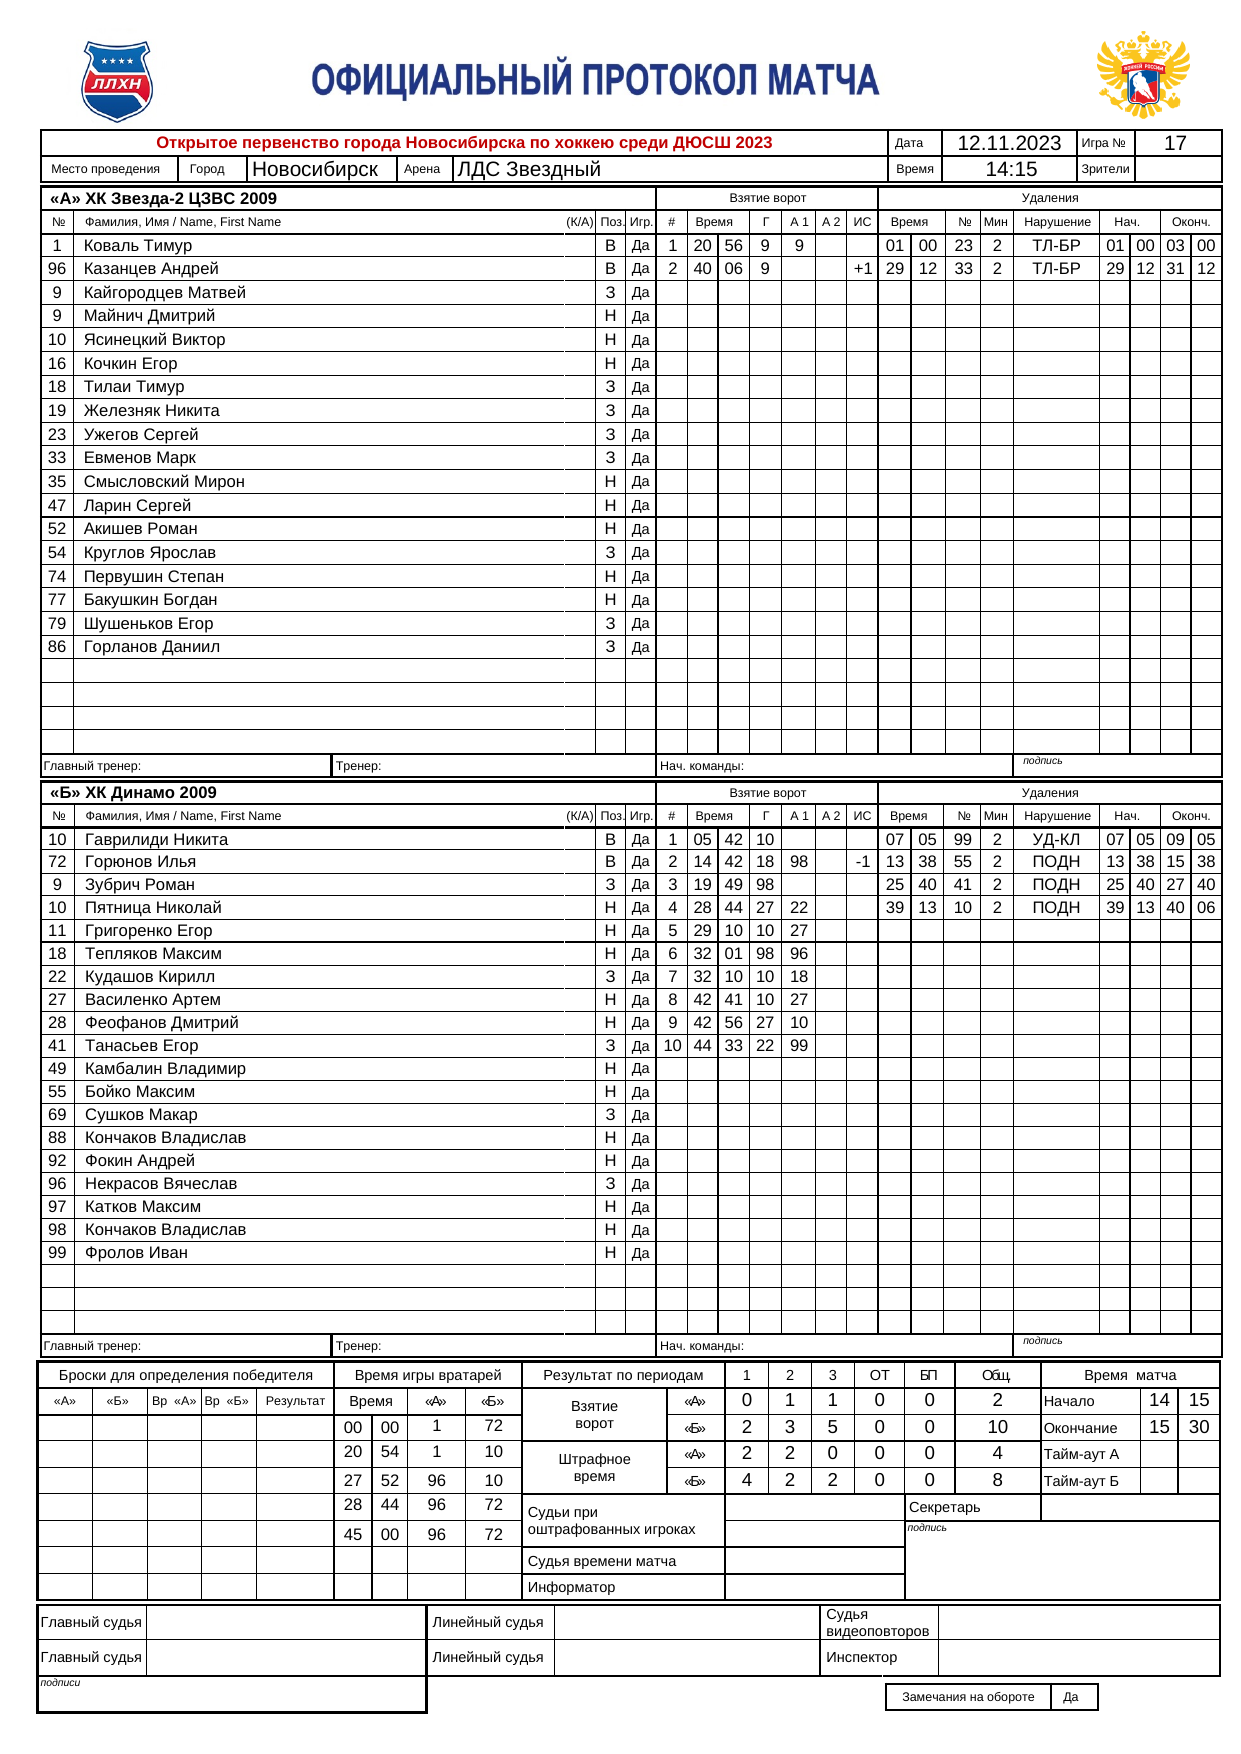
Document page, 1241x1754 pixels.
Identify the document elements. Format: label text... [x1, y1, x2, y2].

table_cell Г [750, 805, 781, 826]
table_cell [816, 659, 846, 682]
table_cell [944, 1035, 980, 1057]
table_cell [816, 1012, 846, 1033]
table_cell Н [596, 989, 625, 1011]
table_cell [1161, 376, 1190, 398]
table_cell «Б» [668, 1468, 724, 1493]
table_cell [816, 305, 846, 327]
table_cell [782, 565, 815, 587]
table_cell З [596, 636, 625, 658]
table_cell [1014, 1311, 1099, 1333]
table_cell [1192, 966, 1221, 987]
table_cell [1161, 1104, 1190, 1126]
table_cell [1100, 565, 1129, 587]
table_cell Тепляков Максим [75, 943, 564, 964]
table_cell [782, 1219, 815, 1241]
table_cell [782, 423, 815, 445]
table_cell [1192, 989, 1221, 1011]
table_cell [912, 1311, 943, 1333]
table_cell Григоренко Егор [75, 920, 564, 941]
table_cell [847, 1150, 877, 1172]
table_cell [1100, 1265, 1129, 1287]
table_cell Результат [257, 1389, 333, 1413]
table_cell Зрители [1078, 157, 1134, 181]
table_cell [688, 1104, 717, 1126]
table_cell Некрасов Вячеслав [75, 1173, 564, 1195]
table_cell З [596, 874, 625, 895]
table_cell [1100, 588, 1129, 611]
table_cell 72 [466, 1521, 521, 1546]
table_cell [750, 1081, 781, 1103]
table_cell [1192, 328, 1221, 351]
table_cell [981, 1242, 1013, 1264]
table_cell 19 [688, 874, 717, 895]
table_cell [93, 1494, 147, 1520]
table_cell [719, 659, 749, 682]
table_cell [688, 1150, 717, 1172]
table_cell 23 [42, 423, 73, 445]
table_cell Бакушкин Богдан [74, 588, 564, 611]
table_cell Бойко Максим [75, 1081, 564, 1103]
table_cell [944, 1288, 980, 1310]
table_cell «А» [408, 1389, 465, 1413]
table_cell [1014, 494, 1099, 516]
table_cell [565, 1173, 595, 1195]
table_cell [1100, 494, 1129, 516]
table_cell [1179, 1441, 1219, 1467]
table_cell [719, 683, 749, 706]
table_cell [782, 1288, 815, 1310]
table_cell [202, 1574, 256, 1599]
table_cell 96 [408, 1521, 465, 1546]
table_cell [1131, 659, 1160, 682]
table_cell Тилаи Тимур [74, 376, 564, 398]
table_cell Линейный судья [428, 1640, 554, 1675]
table_cell [688, 1265, 717, 1287]
table_cell [879, 541, 910, 564]
table_cell 10 [719, 920, 749, 941]
table_cell Смысловский Мирон [74, 470, 564, 493]
table_cell Да [626, 920, 655, 941]
table_cell [719, 305, 749, 327]
table_cell 96 [408, 1468, 465, 1493]
table_cell [847, 399, 877, 422]
table_cell [847, 328, 877, 351]
table_cell [565, 896, 595, 918]
table_cell [565, 1196, 595, 1218]
table_cell [816, 966, 846, 987]
table_cell [782, 399, 815, 422]
table_cell [42, 1288, 74, 1310]
table_cell [1131, 446, 1160, 469]
table_cell Камбалин Владимир [75, 1058, 564, 1079]
table_cell [657, 376, 687, 398]
table_cell [782, 1081, 815, 1103]
table_cell 32 [688, 943, 717, 964]
table_cell [750, 305, 781, 327]
table_cell 22 [750, 1035, 781, 1057]
table_cell 55 [42, 1081, 74, 1103]
table_cell [816, 850, 846, 872]
table_cell [816, 518, 846, 540]
table_cell [719, 636, 749, 658]
table_cell Информатор [523, 1575, 724, 1599]
table_cell [944, 1058, 980, 1079]
table_cell 07 [879, 829, 910, 849]
table_cell (К/А) [565, 211, 595, 233]
table_cell [719, 1173, 749, 1195]
table_cell [565, 588, 595, 611]
table_cell [373, 1547, 407, 1573]
table_cell Да [626, 829, 655, 849]
table_cell [688, 470, 717, 493]
table_cell Линейный судья [428, 1606, 554, 1639]
table_cell Да [626, 1104, 655, 1126]
table_cell [981, 1265, 1013, 1287]
table_cell 33 [719, 1035, 749, 1057]
table_cell Да [626, 1081, 655, 1103]
table_cell [688, 1242, 717, 1264]
table_cell [719, 612, 749, 634]
table_cell 2 [657, 850, 687, 872]
table_cell [719, 1104, 749, 1126]
table_cell [750, 659, 781, 682]
table_cell [879, 920, 910, 941]
table_cell 15 [1141, 1415, 1177, 1440]
table_cell 96 [42, 1173, 74, 1195]
table_cell [1161, 1196, 1190, 1218]
table_cell [1161, 1311, 1190, 1333]
table_cell Гаврилиди Никита [75, 829, 564, 849]
table_cell 1 [769, 1389, 811, 1413]
table_cell [1131, 588, 1160, 611]
table_cell Время [335, 1389, 407, 1413]
table_cell [1161, 1035, 1190, 1057]
table_cell [688, 399, 717, 422]
table_cell [782, 305, 815, 327]
table_cell [879, 588, 910, 611]
table_cell Нарушение [1014, 211, 1099, 233]
table_cell [750, 683, 781, 706]
table_cell 13 [1131, 896, 1160, 918]
table_cell [1192, 565, 1221, 587]
table_cell Первушин Степан [74, 565, 564, 587]
table_header БП [905, 1363, 954, 1387]
table_cell [93, 1468, 147, 1493]
table_cell [1161, 612, 1190, 634]
table_cell [981, 1058, 1013, 1079]
table_cell [847, 707, 877, 729]
table_cell [847, 565, 877, 587]
table_cell [1100, 683, 1129, 706]
table_cell З [596, 281, 625, 303]
table_cell [39, 1574, 92, 1599]
table_cell № [946, 211, 980, 233]
table_cell 29 [879, 257, 910, 280]
table_header «А» ХК Звезда-2 ЦЗВС 2009 [42, 188, 655, 209]
table_cell [657, 328, 687, 351]
table_cell [719, 565, 749, 587]
table_cell [148, 1574, 201, 1599]
table_cell [912, 494, 945, 516]
table_cell [939, 1606, 1219, 1639]
table_cell [1161, 707, 1190, 729]
table_cell 0 [855, 1442, 904, 1467]
table_cell 01 [719, 943, 749, 964]
table_cell [1100, 612, 1129, 634]
table_cell 45 [335, 1521, 371, 1546]
table_cell 44 [373, 1494, 407, 1520]
table_cell [1014, 1104, 1099, 1126]
table_cell 05 [912, 829, 943, 849]
table_cell [657, 1104, 687, 1126]
table_cell [1014, 518, 1099, 540]
table_cell [202, 1521, 256, 1546]
table_cell [93, 1574, 147, 1599]
table_cell 31 [1161, 257, 1190, 280]
table_cell [1100, 1150, 1129, 1172]
table_cell [981, 1196, 1013, 1218]
table_cell [1100, 423, 1129, 445]
table_cell [657, 707, 687, 729]
table_cell Да [626, 1012, 655, 1033]
table_cell [565, 257, 595, 280]
table_cell [565, 494, 595, 516]
table_header «Б» ХК Динамо 2009 [42, 783, 655, 803]
table_cell Да [626, 588, 655, 611]
table_cell [1014, 588, 1099, 611]
table_cell [981, 1219, 1013, 1241]
table_cell [1161, 470, 1190, 493]
table_cell [657, 518, 687, 540]
table_cell [847, 352, 877, 374]
table_cell [1161, 1127, 1190, 1149]
table_cell [688, 1173, 717, 1195]
table_cell [816, 281, 846, 303]
table_cell Н [596, 1081, 625, 1103]
table_cell [1014, 1035, 1099, 1057]
table_cell [257, 1547, 333, 1573]
table_cell [1014, 446, 1099, 469]
table_cell [782, 1150, 815, 1172]
table_cell З [596, 376, 625, 398]
table_cell [816, 328, 846, 351]
table_cell 05 [688, 829, 717, 849]
table_cell 3 [769, 1415, 811, 1440]
table_cell [912, 636, 945, 658]
table_header Общ. [956, 1363, 1040, 1387]
table_cell [1131, 423, 1160, 445]
table_cell [688, 707, 717, 729]
table_cell [1131, 305, 1160, 327]
table_cell [93, 1547, 147, 1573]
table_cell Да [626, 850, 655, 872]
table_cell [565, 518, 595, 540]
table_cell [1131, 920, 1160, 941]
table_cell 72 [466, 1416, 521, 1440]
table_cell [657, 494, 687, 516]
table_header Броски для определения победителя [39, 1363, 333, 1387]
table_cell [879, 683, 910, 706]
table_cell Да [626, 1196, 655, 1218]
table_cell Время [879, 211, 945, 233]
table_cell [1131, 1035, 1160, 1057]
table_cell [879, 612, 910, 634]
table_cell [847, 1196, 877, 1218]
table_cell [847, 518, 877, 540]
table_cell [148, 1521, 201, 1546]
table_cell [750, 1173, 781, 1195]
table_cell [1192, 683, 1221, 706]
table_cell [750, 423, 781, 445]
table_cell [750, 1196, 781, 1218]
table_cell [202, 1441, 256, 1467]
table_cell 20 [335, 1441, 371, 1467]
table_cell [946, 518, 980, 540]
table_cell [42, 1265, 74, 1287]
table_cell Да [626, 1173, 655, 1195]
table_cell [1100, 399, 1129, 422]
table_cell 39 [879, 896, 910, 918]
table_cell [879, 1311, 910, 1333]
table_cell 10 [956, 1415, 1040, 1440]
table_cell 1 [408, 1441, 465, 1467]
table_cell [912, 281, 945, 303]
table_cell [879, 1012, 910, 1033]
table_cell [944, 1196, 980, 1218]
table_cell [626, 1288, 655, 1310]
table_cell 22 [42, 966, 74, 987]
table_cell 00 [373, 1521, 407, 1546]
table_cell Катков Максим [75, 1196, 564, 1218]
table_cell [816, 1265, 846, 1287]
table_cell [688, 376, 717, 398]
table_cell 42 [688, 1012, 717, 1033]
table_cell [1131, 1104, 1160, 1126]
table_cell [688, 1196, 717, 1218]
table_cell [565, 328, 595, 351]
table_cell [1192, 1288, 1221, 1310]
table_cell 0 [812, 1442, 854, 1467]
table_cell 44 [719, 896, 749, 918]
table_cell 33 [946, 257, 980, 280]
table_cell 5 [657, 920, 687, 941]
table_cell [981, 376, 1013, 398]
table_cell [879, 989, 910, 1011]
table_cell [565, 612, 595, 634]
table_cell [847, 1081, 877, 1103]
table_cell [750, 518, 781, 540]
table_cell [1014, 659, 1099, 682]
table_cell [981, 1081, 1013, 1103]
table_cell [565, 920, 595, 941]
table_cell З [596, 446, 625, 469]
table_cell -1 [847, 850, 877, 872]
table_cell [750, 1150, 781, 1172]
table_cell 27 [42, 989, 74, 1011]
table_cell 86 [42, 636, 73, 658]
table_cell [782, 1265, 815, 1287]
table_cell [1131, 989, 1160, 1011]
table_cell [946, 494, 980, 516]
table_cell 98 [750, 943, 781, 964]
table_cell 98 [750, 874, 781, 895]
table_cell [1100, 1081, 1129, 1103]
table_cell [912, 1196, 943, 1218]
table_cell [912, 1288, 943, 1310]
table_cell [1131, 328, 1160, 351]
table_cell [1192, 1035, 1221, 1057]
table_cell [1014, 683, 1099, 706]
table_cell [1192, 541, 1221, 564]
table_cell [719, 1081, 749, 1103]
table_cell Да [626, 565, 655, 587]
table_cell ИС [847, 805, 877, 826]
table_cell [719, 446, 749, 469]
table_cell Да [626, 446, 655, 469]
table_cell [1192, 376, 1221, 398]
table_cell [981, 399, 1013, 422]
table_cell [42, 730, 73, 753]
table_cell 29 [1100, 257, 1129, 280]
table_cell 09 [1161, 829, 1190, 849]
table_cell [657, 1081, 687, 1103]
table_cell 10 [466, 1441, 521, 1467]
table_cell 10 [750, 989, 781, 1011]
table_cell ТЛ-БР [1014, 235, 1099, 256]
table_cell [847, 1242, 877, 1264]
table_cell [565, 541, 595, 564]
table_cell [847, 829, 877, 849]
table_cell [816, 257, 846, 280]
table_cell Евменов Марк [74, 446, 564, 469]
table_cell [565, 989, 595, 1011]
table_cell В [596, 235, 625, 256]
table_cell [688, 446, 717, 469]
table_cell 13 [1100, 850, 1129, 872]
table_cell [565, 829, 595, 849]
table_cell [1014, 1012, 1099, 1033]
table_cell [42, 659, 73, 682]
table_cell [816, 1311, 846, 1333]
table_cell [1131, 541, 1160, 564]
table_cell З [596, 541, 625, 564]
table_cell 27 [782, 989, 815, 1011]
table_cell Да [626, 470, 655, 493]
table_cell [719, 352, 749, 374]
table_cell [847, 305, 877, 327]
table_cell [879, 1058, 910, 1079]
table_cell [1192, 636, 1221, 658]
table_cell [565, 399, 595, 422]
table_cell 10 [944, 896, 980, 918]
table_cell 10 [719, 966, 749, 987]
table_cell [565, 850, 595, 872]
table_cell [257, 1416, 333, 1440]
table_cell А 2 [816, 211, 846, 233]
table_cell [1131, 1012, 1160, 1033]
table_cell [93, 1416, 147, 1440]
table_cell [879, 281, 910, 303]
table_cell [1131, 494, 1160, 516]
table_cell [1014, 1265, 1099, 1287]
table_cell [565, 305, 595, 327]
table_cell [816, 1196, 846, 1218]
table_cell [1192, 1012, 1221, 1033]
table_cell [912, 707, 945, 729]
table_cell ПОДН [1014, 874, 1099, 895]
table_cell [981, 305, 1013, 327]
table_cell [1141, 1441, 1177, 1467]
table_cell [1161, 541, 1190, 564]
table_cell [565, 1265, 595, 1287]
table_cell [688, 281, 717, 303]
table_cell Тренер: [333, 1335, 655, 1356]
table_cell [148, 1468, 201, 1493]
table_cell Поз. [596, 805, 625, 826]
table_cell 9 [782, 235, 815, 256]
table_cell [981, 989, 1013, 1011]
table_cell [719, 518, 749, 540]
table_cell [750, 730, 781, 753]
table_cell [688, 730, 717, 753]
table_cell [1014, 376, 1099, 398]
table_cell [981, 683, 1013, 706]
table_cell [726, 1495, 904, 1520]
table_cell [565, 1127, 595, 1149]
table_cell [1014, 305, 1099, 327]
table_cell [257, 1494, 333, 1520]
table_cell [816, 352, 846, 374]
table_cell [688, 565, 717, 587]
table_cell 56 [719, 235, 749, 256]
table_cell «А» [668, 1389, 724, 1413]
table_cell 2 [769, 1468, 811, 1493]
table_cell [912, 1242, 943, 1264]
table_cell 10 [750, 920, 781, 941]
table_cell 4 [956, 1442, 1040, 1467]
table_cell # [657, 805, 687, 826]
table_cell [816, 1219, 846, 1241]
table_cell Фокин Андрей [75, 1150, 564, 1172]
table_cell [750, 470, 781, 493]
table_cell [782, 612, 815, 634]
table_cell [981, 281, 1013, 303]
table_cell [847, 541, 877, 564]
table_cell [202, 1416, 256, 1440]
table_cell Судья видеоповторов [821, 1606, 938, 1639]
table_cell А 2 [816, 805, 846, 826]
table_cell [750, 1288, 781, 1310]
table_cell 27 [750, 896, 781, 918]
table_cell Н [596, 1242, 625, 1264]
table_cell [408, 1574, 465, 1599]
table_cell 42 [719, 850, 749, 872]
table_cell [1014, 352, 1099, 374]
table_cell [719, 730, 749, 753]
table_cell [202, 1547, 256, 1573]
table_cell Коваль Тимур [74, 235, 564, 256]
table_cell [946, 446, 980, 469]
table_cell [946, 376, 980, 398]
table_cell [1014, 1058, 1099, 1079]
table_cell [879, 730, 910, 753]
table_cell [719, 1265, 749, 1287]
table_cell [257, 1441, 333, 1467]
table_cell [657, 1150, 687, 1172]
table_cell [657, 470, 687, 493]
table_cell 1 [657, 235, 687, 256]
table_cell [565, 966, 595, 987]
table_cell [1192, 352, 1221, 374]
table_cell [1014, 423, 1099, 445]
table_header Время игры вратарей [335, 1363, 521, 1387]
table_cell [879, 659, 910, 682]
table_cell [981, 730, 1013, 753]
table_cell [555, 1640, 819, 1675]
table_cell [816, 896, 846, 918]
table_header Да [1052, 1685, 1097, 1709]
table_cell З [596, 1104, 625, 1126]
table_cell [750, 352, 781, 374]
table_cell [1014, 541, 1099, 564]
table_cell [750, 328, 781, 351]
table_cell [1100, 376, 1129, 398]
table_cell [1131, 612, 1160, 634]
table_cell 96 [408, 1494, 465, 1520]
table_cell Кайгородцев Матвей [74, 281, 564, 303]
table_cell [816, 1035, 846, 1057]
table_cell [1131, 281, 1160, 303]
table_cell [1100, 328, 1129, 351]
table_cell [1192, 1311, 1221, 1333]
table_cell [912, 376, 945, 398]
table_cell 0 [905, 1442, 954, 1467]
table_cell Да [626, 874, 655, 895]
table_cell [912, 730, 945, 753]
table_cell [565, 1150, 595, 1172]
table_cell 39 [1100, 896, 1129, 918]
table_cell З [596, 423, 625, 445]
table_cell [257, 1521, 333, 1546]
table_cell # [657, 211, 687, 233]
table_cell [1014, 943, 1099, 964]
table_cell 2 [981, 874, 1013, 895]
table_cell [912, 565, 945, 587]
table_cell [1014, 730, 1099, 753]
table_cell подписи [39, 1677, 425, 1711]
table_header Результат по периодам [523, 1363, 724, 1387]
table_cell [879, 966, 910, 987]
table_cell [565, 1242, 595, 1264]
table_cell 28 [335, 1494, 371, 1520]
table_cell Н [596, 494, 625, 516]
table_cell [1014, 470, 1099, 493]
table_header Взятие ворот [657, 188, 877, 209]
table_cell 28 [42, 1012, 74, 1033]
table_cell 2 [812, 1468, 854, 1493]
table_cell [847, 636, 877, 658]
table_cell ЛДС Звездный [454, 157, 887, 181]
table_cell № [42, 805, 74, 826]
table_cell [1192, 1127, 1221, 1149]
table_cell [1131, 730, 1160, 753]
table_cell 10 [42, 829, 74, 849]
table_cell [1014, 1150, 1099, 1172]
table_cell [148, 1441, 201, 1467]
table_cell [816, 376, 846, 398]
table_cell 00 [912, 235, 945, 256]
table_cell [688, 1219, 717, 1241]
table_cell [981, 943, 1013, 964]
table_cell [912, 966, 943, 987]
table_cell [1192, 470, 1221, 493]
table_cell [1100, 352, 1129, 374]
table_cell [565, 707, 595, 729]
table_cell [75, 1288, 564, 1310]
table_cell [1100, 1173, 1129, 1195]
table_cell [782, 1058, 815, 1079]
table_cell Н [596, 1012, 625, 1033]
table_cell [1161, 1173, 1190, 1195]
table_cell [981, 966, 1013, 987]
table_cell З [596, 1173, 625, 1195]
table_cell Казанцев Андрей [74, 257, 564, 280]
table_cell [879, 1196, 910, 1218]
table_cell [657, 446, 687, 469]
table_cell [1100, 989, 1129, 1011]
table_cell [847, 470, 877, 493]
table_cell Оконч. [1161, 805, 1221, 826]
table_cell 99 [42, 1242, 74, 1264]
table_cell 98 [782, 850, 815, 872]
table_cell [782, 707, 815, 729]
table_cell [1161, 423, 1190, 445]
table_cell А 1 [782, 211, 815, 233]
table_header 1 [726, 1363, 768, 1387]
table_cell [981, 1288, 1013, 1310]
table_cell [75, 1311, 564, 1333]
table_cell [1161, 328, 1190, 351]
table_cell [1100, 659, 1129, 682]
table_cell [1192, 1242, 1221, 1264]
table_cell [981, 1311, 1013, 1333]
table_cell [74, 659, 564, 682]
table_cell [565, 874, 595, 895]
table_cell [1161, 1219, 1190, 1241]
table_cell [816, 874, 846, 895]
table_cell 9 [750, 257, 781, 280]
table_cell 27 [1161, 874, 1190, 895]
table_cell [688, 305, 717, 327]
table_cell [879, 1288, 910, 1310]
table_cell 03 [1161, 235, 1190, 256]
table_cell [1014, 1219, 1099, 1241]
table_cell В [596, 829, 625, 849]
table_cell 2 [981, 235, 1013, 256]
table_cell 10 [750, 829, 781, 849]
table_cell [596, 1288, 625, 1310]
table_cell [944, 1127, 980, 1149]
table_cell [816, 1242, 846, 1264]
table_cell Н [596, 328, 625, 351]
table_cell [883, 1677, 1220, 1681]
table_header 3 [812, 1363, 854, 1387]
table_cell Кудашов Кирилл [75, 966, 564, 987]
table_cell [1161, 399, 1190, 422]
table_cell 29 [688, 920, 717, 941]
table_cell [944, 1219, 980, 1241]
table_cell [750, 612, 781, 634]
table_cell [981, 565, 1013, 587]
table_cell [428, 1677, 882, 1711]
table_cell [565, 235, 595, 256]
table_cell [946, 541, 980, 564]
table_cell Н [596, 565, 625, 587]
table_cell [1014, 1288, 1099, 1310]
table_cell [565, 565, 595, 587]
table_cell 12 [1192, 257, 1221, 280]
table_cell Да [626, 1035, 655, 1057]
table_cell [1131, 399, 1160, 422]
table_cell [944, 1150, 980, 1172]
table_cell [912, 920, 943, 941]
table_cell 72 [466, 1494, 521, 1520]
table_cell [816, 235, 846, 256]
table_cell Секретарь [906, 1495, 1040, 1520]
table_cell [912, 659, 945, 682]
table_cell [565, 1311, 595, 1333]
table_cell [816, 943, 846, 964]
table_cell 10 [782, 1012, 815, 1033]
table_cell [596, 730, 625, 753]
table_cell [879, 1150, 910, 1172]
table_cell [626, 683, 655, 706]
table_cell [879, 1173, 910, 1195]
table_cell [1014, 1242, 1099, 1264]
table_cell [1192, 1265, 1221, 1287]
table_cell 40 [1161, 896, 1190, 918]
table_cell [750, 1058, 781, 1079]
table_cell Да [626, 376, 655, 398]
table_cell [847, 1311, 877, 1333]
table_cell Нач. команды: [657, 755, 1012, 776]
table_cell 2 [657, 257, 687, 280]
table_cell [879, 518, 910, 540]
table_cell [750, 446, 781, 469]
table_cell [750, 1219, 781, 1241]
table_cell [879, 1035, 910, 1057]
table_cell [1161, 989, 1190, 1011]
table_cell [816, 683, 846, 706]
table_cell [39, 1468, 92, 1493]
table_cell Да [626, 943, 655, 964]
table_cell Фамилия, Имя / Name, First Name [74, 211, 565, 233]
table_cell [565, 1081, 595, 1103]
table_cell [1161, 966, 1190, 987]
table_cell [565, 1035, 595, 1057]
table_cell [946, 588, 980, 611]
table_cell Кончаков Владислав [75, 1127, 564, 1149]
table_cell Да [626, 423, 655, 445]
table_cell [1161, 352, 1190, 374]
table_cell Кончаков Владислав [75, 1219, 564, 1241]
table_cell [1100, 966, 1129, 987]
table_cell [782, 1196, 815, 1218]
table_cell [912, 588, 945, 611]
table_cell 52 [373, 1468, 407, 1493]
table_cell [39, 1547, 92, 1573]
table_cell 06 [1192, 896, 1221, 918]
table_cell [750, 494, 781, 516]
table_cell [565, 1219, 595, 1241]
table_cell 10 [42, 896, 74, 918]
table_cell Нач. [1100, 211, 1160, 233]
table_cell [750, 1127, 781, 1149]
table_cell 52 [42, 518, 73, 540]
table_cell [847, 1265, 877, 1287]
table_cell [944, 1242, 980, 1264]
table_cell [596, 683, 625, 706]
table_cell [726, 1521, 904, 1546]
table_cell 05 [1131, 829, 1160, 849]
table_cell [148, 1416, 201, 1440]
table_cell [1100, 518, 1129, 540]
table_cell [847, 683, 877, 706]
table_cell 0 [855, 1389, 904, 1413]
table_cell 2 [981, 829, 1013, 849]
table_cell «Б » [466, 1389, 521, 1413]
table_cell [847, 1219, 877, 1241]
table_cell 98 [42, 1219, 74, 1241]
table_cell [912, 683, 945, 706]
table_cell Н [596, 352, 625, 374]
table_cell Да [626, 1150, 655, 1172]
table_cell [719, 494, 749, 516]
table_cell 18 [750, 850, 781, 872]
table_cell 07 [1100, 829, 1129, 849]
table_cell [565, 1058, 595, 1079]
table_cell [688, 352, 717, 374]
table_cell 19 [42, 399, 73, 422]
table_cell [688, 1127, 717, 1149]
table_cell [1100, 1219, 1129, 1241]
table_cell [1161, 446, 1190, 469]
table_cell [565, 352, 595, 374]
table_cell [565, 636, 595, 658]
table_cell Главный тренер: [42, 755, 330, 776]
table_cell 18 [42, 943, 74, 964]
table_cell [147, 1606, 425, 1639]
table_cell [912, 305, 945, 327]
table_cell З [596, 612, 625, 634]
table_cell [39, 1494, 92, 1520]
table_cell [912, 1219, 943, 1241]
table_cell [1131, 518, 1160, 540]
table_cell [782, 470, 815, 493]
table_cell [944, 1104, 980, 1126]
table_cell [657, 683, 687, 706]
table_cell [1014, 636, 1099, 658]
table_cell 49 [719, 874, 749, 895]
table_cell [719, 707, 749, 729]
table_cell 2 [981, 257, 1013, 280]
table_cell [981, 1150, 1013, 1172]
table_cell [39, 1441, 92, 1467]
table_cell [1131, 1173, 1160, 1195]
table_cell [565, 1288, 595, 1310]
table_cell 2 [981, 850, 1013, 872]
table_cell [750, 707, 781, 729]
table_cell 00 [373, 1416, 407, 1440]
table_cell [1192, 588, 1221, 611]
table_cell З [596, 966, 625, 987]
table_cell Время [688, 805, 749, 826]
table_cell [626, 1265, 655, 1287]
table_cell [981, 541, 1013, 564]
table_cell 01 [879, 235, 910, 256]
table_cell [816, 423, 846, 445]
table_cell А 1 [782, 805, 815, 826]
table_cell [1131, 1288, 1160, 1310]
table_cell Тайм-аут А [1042, 1441, 1140, 1467]
table_cell [1161, 1012, 1190, 1033]
table_cell [1161, 1058, 1190, 1079]
table_cell Начало [1042, 1389, 1140, 1413]
table_cell [847, 494, 877, 516]
table_cell Да [626, 1058, 655, 1079]
table_cell Да [626, 636, 655, 658]
table_cell [946, 636, 980, 658]
table_cell 06 [719, 257, 749, 280]
table_cell [981, 659, 1013, 682]
table_cell [1161, 565, 1190, 587]
table_cell 28 [688, 896, 717, 918]
table_cell 00 [1192, 235, 1221, 256]
table_cell Судья времени матча [523, 1548, 724, 1573]
table_cell [944, 1311, 980, 1333]
table_cell [1141, 1468, 1177, 1493]
table_cell Тренер: [333, 755, 655, 776]
table_cell [912, 328, 945, 351]
table_cell 7 [657, 966, 687, 987]
table_cell [719, 376, 749, 398]
table_cell [39, 1521, 92, 1546]
table_cell Да [626, 966, 655, 987]
table_cell 69 [42, 1104, 74, 1126]
table_cell [912, 1058, 943, 1079]
table_cell [847, 1288, 877, 1310]
table_cell [1131, 1219, 1160, 1241]
table_cell 1 [408, 1416, 465, 1440]
table_cell [912, 1127, 943, 1149]
table_cell Главный тренер: [42, 1335, 330, 1356]
table_cell [1100, 943, 1129, 964]
table_cell [565, 1104, 595, 1126]
table_cell [847, 1035, 877, 1057]
table_cell [626, 659, 655, 682]
table_cell [816, 989, 846, 1011]
table_cell 9 [42, 874, 74, 895]
table_cell [847, 1058, 877, 1079]
table_cell [944, 1081, 980, 1103]
table_cell [1192, 1150, 1221, 1172]
table_cell [719, 588, 749, 611]
table_cell [657, 399, 687, 422]
table_cell [981, 1173, 1013, 1195]
table_cell [1131, 1150, 1160, 1172]
table_header 12.11.2023 [943, 131, 1076, 155]
table_cell [1014, 707, 1099, 729]
table_cell «А» [668, 1442, 724, 1467]
table_cell 00 [335, 1416, 371, 1440]
table_cell [750, 376, 781, 398]
table_cell [1192, 612, 1221, 634]
table_cell [726, 1575, 904, 1599]
table_cell [1042, 1495, 1219, 1520]
table_cell [782, 281, 815, 303]
table_cell [912, 1081, 943, 1103]
table_cell Горланов Даниил [74, 636, 564, 658]
table_cell [847, 1173, 877, 1195]
table_cell 2 [769, 1442, 811, 1467]
table_cell 9 [42, 281, 73, 303]
table_cell Н [596, 470, 625, 493]
table_header Взятие ворот [657, 783, 877, 803]
table_cell [816, 829, 846, 849]
table_cell [1192, 494, 1221, 516]
table_cell Да [626, 896, 655, 918]
table_cell [750, 565, 781, 587]
table_cell [719, 470, 749, 493]
table_cell [1131, 966, 1160, 987]
table_cell [912, 1035, 943, 1057]
table_cell 74 [42, 565, 73, 587]
table_cell 00 [1131, 235, 1160, 256]
table_cell Н [596, 896, 625, 918]
table_cell [879, 399, 910, 422]
table_cell Да [626, 257, 655, 280]
table_cell [1100, 541, 1129, 564]
table_cell [1192, 1104, 1221, 1126]
table_cell [75, 1265, 564, 1287]
table_cell [1192, 1173, 1221, 1195]
table_cell Г [750, 211, 781, 233]
table_cell 4 [657, 896, 687, 918]
table_cell [981, 636, 1013, 658]
table_cell УД-КЛ [1014, 829, 1099, 849]
table_cell [719, 1311, 749, 1333]
table_cell [565, 943, 595, 964]
table_cell [981, 423, 1013, 445]
table_cell [1100, 1242, 1129, 1264]
table_cell № [944, 805, 980, 826]
table_cell [816, 920, 846, 941]
table_cell 20 [688, 235, 717, 256]
table_cell [657, 730, 687, 753]
table_cell [148, 1494, 201, 1520]
table_cell [1100, 1127, 1129, 1149]
table_cell [1136, 157, 1221, 181]
table_cell [1100, 305, 1129, 327]
table_cell подпись [906, 1522, 1219, 1599]
table_cell [657, 1219, 687, 1241]
table_cell 25 [879, 874, 910, 895]
table_cell [912, 989, 943, 1011]
table_cell 0 [855, 1468, 904, 1493]
table_cell Ларин Сергей [74, 494, 564, 516]
table_cell 40 [1192, 874, 1221, 895]
table_cell [912, 518, 945, 540]
table_cell [657, 1242, 687, 1264]
table_cell Арена [398, 157, 452, 181]
table_cell [816, 399, 846, 422]
table_cell 05 [1192, 829, 1221, 849]
table_cell [750, 399, 781, 422]
table_cell [657, 1127, 687, 1149]
table_cell [1161, 636, 1190, 658]
table_cell 32 [688, 966, 717, 987]
table_cell [946, 470, 980, 493]
table_cell 99 [782, 1035, 815, 1057]
table_cell [1131, 683, 1160, 706]
table_cell [879, 305, 910, 327]
table_cell [657, 1173, 687, 1195]
table_cell [750, 636, 781, 658]
table_cell [1100, 707, 1129, 729]
table_cell [657, 541, 687, 564]
table_cell [1100, 1311, 1129, 1333]
table_cell [1161, 305, 1190, 327]
table_cell Главный судья [39, 1606, 146, 1639]
table_cell [816, 446, 846, 469]
table_cell [816, 1288, 846, 1310]
table_cell [847, 1012, 877, 1033]
table_cell [847, 423, 877, 445]
table_cell 92 [42, 1150, 74, 1172]
table_cell [688, 423, 717, 445]
table_cell 11 [42, 920, 74, 941]
table_cell [1014, 399, 1099, 422]
table_cell [782, 446, 815, 469]
table_cell Н [596, 920, 625, 941]
table_cell [750, 1242, 781, 1264]
table_header Время матча [1042, 1363, 1219, 1387]
table_cell [719, 1150, 749, 1172]
table_cell 54 [373, 1441, 407, 1467]
table_cell [944, 966, 980, 987]
table_cell Игр. [626, 211, 655, 233]
table_cell [981, 588, 1013, 611]
table_cell 54 [42, 541, 73, 564]
table_cell 0 [905, 1389, 954, 1413]
table_cell [1192, 920, 1221, 941]
table_cell Да [626, 518, 655, 540]
table_cell [555, 1606, 819, 1639]
table_cell 0 [905, 1415, 954, 1440]
table_cell [657, 352, 687, 374]
table_cell 2 [726, 1415, 768, 1440]
table_cell Круглов Ярослав [74, 541, 564, 564]
table_cell [626, 1311, 655, 1333]
table_cell [74, 683, 564, 706]
table_cell 2 [981, 896, 1013, 918]
table_cell [596, 659, 625, 682]
table_cell Железняк Никита [74, 399, 564, 422]
table_cell 40 [912, 874, 943, 895]
table_cell [1100, 1104, 1129, 1126]
table_cell [565, 376, 595, 398]
table_cell [782, 541, 815, 564]
table_cell [688, 328, 717, 351]
table_cell Да [626, 612, 655, 634]
table_cell [981, 1035, 1013, 1057]
table_cell [688, 588, 717, 611]
table_cell [688, 1311, 717, 1333]
table_cell 14 [1141, 1389, 1177, 1413]
table_cell 97 [42, 1196, 74, 1218]
table_cell [1192, 1219, 1221, 1241]
table_cell Время [879, 805, 943, 826]
table_cell [1100, 1288, 1129, 1310]
table_cell [782, 1173, 815, 1195]
table_cell [719, 1242, 749, 1264]
table_cell 42 [719, 829, 749, 849]
table_cell 47 [42, 494, 73, 516]
table_cell [816, 612, 846, 634]
table_cell [944, 920, 980, 941]
table_cell Да [626, 352, 655, 374]
table_cell [688, 1081, 717, 1103]
table_cell 12 [912, 257, 945, 280]
table_cell Зубрич Роман [75, 874, 564, 895]
table_cell подпись [1014, 1335, 1221, 1356]
table_cell [408, 1547, 465, 1573]
table_cell 35 [42, 470, 73, 493]
table_cell [946, 352, 980, 374]
table_cell «Б» [93, 1389, 147, 1413]
table_cell [816, 565, 846, 587]
table_cell 0 [855, 1415, 904, 1440]
table_cell 56 [719, 1012, 749, 1033]
table_cell [1100, 1196, 1129, 1218]
table_cell 41 [42, 1035, 74, 1057]
table_cell [782, 683, 815, 706]
table_cell Феофанов Дмитрий [75, 1012, 564, 1033]
table_cell 10 [42, 328, 73, 351]
table_cell [1192, 1058, 1221, 1079]
table_cell [847, 235, 877, 256]
table_cell [816, 470, 846, 493]
table_cell ПОДН [1014, 850, 1099, 872]
table_cell Да [626, 541, 655, 564]
table_cell 8 [956, 1468, 1040, 1493]
table_header Удаления [879, 188, 1221, 209]
table_cell [946, 399, 980, 422]
table_cell Да [626, 281, 655, 303]
table_cell Да [626, 328, 655, 351]
table_cell [1014, 1081, 1099, 1103]
table_cell 27 [782, 920, 815, 941]
table_cell Акишев Роман [74, 518, 564, 540]
table_cell [879, 636, 910, 658]
table_cell Мин [981, 805, 1013, 826]
table_cell [816, 730, 846, 753]
table_cell Н [596, 1219, 625, 1241]
table_cell [148, 1547, 201, 1573]
table_cell [879, 328, 910, 351]
table_cell [1131, 565, 1160, 587]
table_cell [1131, 470, 1160, 493]
table_cell [981, 518, 1013, 540]
table_cell 1 [812, 1389, 854, 1413]
table_cell [1131, 1311, 1160, 1333]
table_cell 38 [1131, 850, 1160, 872]
table_cell [847, 943, 877, 964]
table_cell [816, 636, 846, 658]
table_cell [981, 612, 1013, 634]
table_cell 0 [905, 1468, 954, 1493]
table_cell [944, 1265, 980, 1287]
table_cell 4 [726, 1468, 768, 1493]
table_cell [1192, 1196, 1221, 1218]
table_cell [879, 1081, 910, 1103]
table_cell ИС [847, 211, 877, 233]
table_cell [719, 1127, 749, 1149]
table_cell Майнич Дмитрий [74, 305, 564, 327]
table_cell [565, 730, 595, 753]
table_cell [657, 636, 687, 658]
table_cell [688, 659, 717, 682]
table_cell [879, 352, 910, 374]
table_cell [944, 989, 980, 1011]
table_cell 8 [657, 989, 687, 1011]
table_cell [257, 1574, 333, 1599]
table_cell [1100, 636, 1129, 658]
table_cell [93, 1521, 147, 1546]
table_cell [981, 328, 1013, 351]
table_header Удаления [879, 783, 1221, 803]
table_cell Оконч. [1161, 211, 1221, 233]
table_cell [657, 659, 687, 682]
table_cell [847, 896, 877, 918]
table_cell [1192, 399, 1221, 422]
table_cell [657, 612, 687, 634]
table_cell [912, 423, 945, 445]
table_cell 40 [1131, 874, 1160, 895]
table_cell 1 [42, 235, 73, 256]
table_cell 0 [726, 1389, 768, 1413]
table_cell 30 [1179, 1415, 1219, 1440]
table_cell [981, 1104, 1013, 1126]
table_cell 96 [782, 943, 815, 964]
table_cell Н [596, 305, 625, 327]
table_cell [1192, 423, 1221, 445]
table_cell [719, 1058, 749, 1079]
table_cell [782, 1104, 815, 1126]
table_cell [1014, 281, 1099, 303]
table_cell [782, 328, 815, 351]
table_cell [42, 683, 73, 706]
table_cell [74, 707, 564, 729]
table_cell [1131, 1058, 1160, 1079]
table_cell 25 [1100, 874, 1129, 895]
table_cell [565, 281, 595, 303]
table_cell Ужегов Сергей [74, 423, 564, 445]
table_cell [688, 1058, 717, 1079]
table_cell [1192, 305, 1221, 327]
table_cell [335, 1574, 371, 1599]
table_cell 88 [42, 1127, 74, 1149]
table_cell подпись [1014, 755, 1221, 776]
table_cell [782, 518, 815, 540]
table_cell Судьи при оштрафованных игроках [523, 1495, 724, 1546]
table_cell [816, 1127, 846, 1149]
table_cell [1161, 281, 1190, 303]
picture [5, 28, 1197, 129]
table_cell [981, 1127, 1013, 1149]
table_cell 44 [688, 1035, 717, 1057]
table_cell [466, 1574, 521, 1599]
table_cell [335, 1547, 371, 1573]
table_cell [565, 659, 595, 682]
table_header Игра № [1078, 131, 1134, 155]
table_cell [1131, 1265, 1160, 1287]
table_cell [912, 1173, 943, 1195]
table_cell [750, 588, 781, 611]
table_cell [946, 565, 980, 587]
table_cell [1161, 730, 1190, 753]
table_cell [1161, 1242, 1190, 1264]
table_cell [1131, 636, 1160, 658]
table_cell [879, 1219, 910, 1241]
table_cell 9 [750, 235, 781, 256]
table_cell [981, 494, 1013, 516]
table_cell Инспектор [821, 1640, 938, 1675]
table_cell +1 [847, 257, 877, 280]
table_cell [596, 1265, 625, 1287]
table_cell [816, 494, 846, 516]
table_cell [847, 446, 877, 469]
table_cell 41 [719, 989, 749, 1011]
table_cell 41 [944, 874, 980, 895]
table_cell [816, 1173, 846, 1195]
table_cell [879, 470, 910, 493]
table_cell Шушеньков Егор [74, 612, 564, 634]
table_cell [782, 1127, 815, 1149]
table_cell [1161, 920, 1190, 941]
table_cell [1014, 1127, 1099, 1149]
table_cell [1192, 730, 1221, 753]
table_cell Кочкин Егор [74, 352, 564, 374]
table_cell 18 [782, 966, 815, 987]
table_cell 27 [750, 1012, 781, 1033]
table_cell Фамилия, Имя / Name, First Name [75, 805, 565, 826]
table_cell [944, 1012, 980, 1033]
table_cell [42, 1311, 74, 1333]
table_cell [946, 305, 980, 327]
table_cell [1192, 943, 1221, 964]
table_cell [782, 730, 815, 753]
table_cell 38 [912, 850, 943, 872]
table_cell [688, 494, 717, 516]
table_cell 49 [42, 1058, 74, 1079]
table_cell [946, 730, 980, 753]
table_cell [847, 874, 877, 895]
table_cell [912, 612, 945, 634]
table_cell [912, 352, 945, 374]
table_cell [626, 707, 655, 729]
table_cell Поз. [596, 211, 625, 233]
table_cell [719, 423, 749, 445]
table_cell [466, 1547, 521, 1573]
table_cell Горюнов Илья [75, 850, 564, 872]
table_cell [1131, 1127, 1160, 1149]
table_cell [912, 470, 945, 493]
table_cell [1192, 281, 1221, 303]
table_cell [816, 541, 846, 564]
table_cell Сушков Макар [75, 1104, 564, 1126]
table_cell 42 [688, 989, 717, 1011]
table_cell [1161, 943, 1190, 964]
table_cell [565, 423, 595, 445]
table_cell Н [596, 588, 625, 611]
table_cell [782, 659, 815, 682]
table_cell [912, 541, 945, 564]
table_cell Взятие ворот [523, 1389, 666, 1440]
table_cell [1179, 1468, 1219, 1493]
table_cell [1161, 518, 1190, 540]
table_cell [688, 683, 717, 706]
table_cell «А» [39, 1389, 92, 1413]
table_cell 2 [726, 1442, 768, 1467]
table_cell [847, 376, 877, 398]
table_cell [912, 399, 945, 422]
table_cell [782, 829, 815, 849]
table_cell Н [596, 1127, 625, 1149]
table_cell [782, 494, 815, 516]
table_cell [688, 612, 717, 634]
table_cell Ясинецкий Виктор [74, 328, 564, 351]
table_cell [981, 352, 1013, 374]
table_cell [1014, 328, 1099, 351]
table_cell (К/А) [565, 805, 595, 826]
table_cell [688, 518, 717, 540]
table_cell [912, 1012, 943, 1033]
table_cell [1131, 376, 1160, 398]
table_cell [782, 636, 815, 658]
table_cell Новосибирск [248, 157, 396, 181]
table_cell [657, 588, 687, 611]
table_cell [596, 1311, 625, 1333]
table_cell [565, 446, 595, 469]
table_cell [1161, 1081, 1190, 1103]
table_cell 33 [42, 446, 73, 469]
table_cell [1014, 612, 1099, 634]
table_cell [879, 565, 910, 587]
table_cell [1192, 446, 1221, 469]
table_cell Мин [981, 211, 1013, 233]
table_cell [688, 541, 717, 564]
table_cell Пятница Николай [75, 896, 564, 918]
table_cell [1161, 1288, 1190, 1310]
table_cell [782, 1311, 815, 1333]
table_cell [912, 1150, 943, 1172]
table_cell [1099, 1682, 1220, 1711]
table_cell Н [596, 1150, 625, 1172]
table_cell Вр «А» [148, 1389, 201, 1413]
table_cell 14:15 [943, 157, 1076, 181]
table_cell 18 [42, 376, 73, 398]
table_cell Н [596, 943, 625, 964]
table_cell [202, 1494, 256, 1520]
table_cell [782, 1242, 815, 1264]
table_cell [946, 612, 980, 634]
table_cell 27 [335, 1468, 371, 1493]
table_cell [1131, 707, 1160, 729]
table_cell 6 [657, 943, 687, 964]
table_cell [1014, 989, 1099, 1011]
table_cell [879, 707, 910, 729]
table_cell 15 [1179, 1389, 1219, 1413]
table_cell 15 [1161, 850, 1190, 872]
table_cell [1100, 470, 1129, 493]
table_cell Место проведения [42, 157, 177, 181]
table_cell [944, 943, 980, 964]
table_cell [750, 1311, 781, 1333]
table_cell 22 [782, 896, 815, 918]
table_cell ТЛ-БР [1014, 257, 1099, 280]
table_cell Город [179, 157, 246, 181]
table_cell [93, 1441, 147, 1467]
table_cell Нарушение [1014, 805, 1099, 826]
table_cell № [42, 211, 73, 233]
table_cell [657, 1265, 687, 1287]
table_cell [1161, 659, 1190, 682]
table_cell [750, 541, 781, 564]
table_cell З [596, 399, 625, 422]
table_cell 2 [956, 1389, 1040, 1413]
table_cell В [596, 257, 625, 280]
table_cell [1161, 683, 1190, 706]
table_cell Н [596, 1196, 625, 1218]
table_cell [1161, 588, 1190, 611]
table_cell [981, 707, 1013, 729]
table_cell [944, 1173, 980, 1195]
table_cell [946, 659, 980, 682]
table_cell [1161, 1265, 1190, 1287]
table_cell [1131, 352, 1160, 374]
table_header Замечания на обороте [887, 1685, 1050, 1709]
table_cell [946, 683, 980, 706]
table_cell [912, 1104, 943, 1126]
table_cell [726, 1548, 904, 1573]
table_cell [816, 588, 846, 611]
table_cell Нач. [1100, 805, 1160, 826]
table_cell 10 [657, 1035, 687, 1057]
table_cell Да [626, 399, 655, 422]
table_cell 55 [944, 850, 980, 872]
table_cell [912, 943, 943, 964]
table_cell [596, 707, 625, 729]
table_cell [1014, 1196, 1099, 1218]
table_cell 13 [912, 896, 943, 918]
table_cell 13 [879, 850, 910, 872]
table_cell ПОДН [1014, 896, 1099, 918]
table_cell [847, 966, 877, 987]
table_cell [1192, 707, 1221, 729]
table_cell 72 [42, 850, 74, 872]
table_cell [719, 1196, 749, 1218]
table_cell [879, 1104, 910, 1126]
table_cell [147, 1640, 425, 1675]
table_cell [946, 281, 980, 303]
table_cell 5 [812, 1415, 854, 1440]
table_cell 10 [466, 1468, 521, 1493]
table_cell [946, 328, 980, 351]
table_cell [657, 565, 687, 587]
table_cell Танасьев Егор [75, 1035, 564, 1057]
table_cell [782, 874, 815, 895]
table_cell [847, 989, 877, 1011]
table_cell Да [626, 1219, 655, 1241]
table_cell Вр «Б» [202, 1389, 256, 1413]
table_cell [879, 446, 910, 469]
table_cell [1100, 446, 1129, 469]
table_cell [847, 612, 877, 634]
table_cell Время [889, 157, 941, 181]
table_cell [657, 281, 687, 303]
table_cell 9 [42, 305, 73, 327]
table_cell Фролов Иван [75, 1242, 564, 1264]
table_cell 77 [42, 588, 73, 611]
table_cell Да [626, 1242, 655, 1264]
table_cell [1014, 565, 1099, 587]
table_cell Да [626, 235, 655, 256]
table_cell [657, 1311, 687, 1333]
table_cell [912, 1265, 943, 1287]
table_cell [1131, 1242, 1160, 1264]
table_cell [879, 494, 910, 516]
table_cell [657, 305, 687, 327]
table_cell [565, 470, 595, 493]
table_cell [1014, 966, 1099, 987]
table_cell [719, 328, 749, 351]
table_cell [750, 1265, 781, 1287]
table_cell [981, 920, 1013, 941]
table_cell [257, 1468, 333, 1493]
table_cell [202, 1468, 256, 1493]
table_cell [1192, 1081, 1221, 1103]
table_cell 96 [42, 257, 73, 280]
table_cell 3 [657, 874, 687, 895]
table_cell [657, 1288, 687, 1310]
table_cell [782, 588, 815, 611]
table_cell [912, 446, 945, 469]
table_cell [879, 1242, 910, 1264]
table_cell Н [596, 518, 625, 540]
table_cell [1131, 1081, 1160, 1103]
table_cell [1100, 1012, 1129, 1033]
table_cell Да [626, 1127, 655, 1149]
table_cell [750, 1104, 781, 1126]
table_cell [719, 1288, 749, 1310]
table_cell [816, 1081, 846, 1103]
table_cell Тайм-аут Б [1042, 1468, 1140, 1493]
table_cell 1 [657, 829, 687, 849]
table_header 17 [1136, 131, 1221, 155]
table_cell З [596, 1035, 625, 1057]
table_cell Да [626, 989, 655, 1011]
table_cell [847, 1127, 877, 1149]
table_cell [1131, 1196, 1160, 1218]
table_cell [39, 1416, 92, 1440]
table_cell [565, 683, 595, 706]
table_cell [74, 730, 564, 753]
table_header Открытое первенство города Новосибирска по хоккею среди ДЮСШ 2023 [42, 131, 887, 155]
table_cell [946, 707, 980, 729]
table_cell Василенко Артем [75, 989, 564, 1011]
table_cell Да [626, 305, 655, 327]
table_cell [657, 1058, 687, 1079]
table_cell Да [626, 494, 655, 516]
table_cell [1100, 1035, 1129, 1057]
table_cell В [596, 850, 625, 872]
table_cell 01 [1100, 235, 1129, 256]
table_cell [816, 1058, 846, 1079]
table_cell [657, 423, 687, 445]
table_cell 38 [1192, 850, 1221, 872]
table_cell [981, 470, 1013, 493]
table_cell 40 [688, 257, 717, 280]
table_cell [981, 446, 1013, 469]
table_cell 23 [946, 235, 980, 256]
table_cell 9 [657, 1012, 687, 1033]
table_cell [657, 1196, 687, 1218]
table_cell [1100, 730, 1129, 753]
table_header Дата [889, 131, 941, 155]
table_cell [847, 920, 877, 941]
table_cell [847, 588, 877, 611]
table_cell [565, 1012, 595, 1033]
table_cell [1100, 281, 1129, 303]
table_cell [816, 1150, 846, 1172]
table_cell [879, 1127, 910, 1149]
table_cell [879, 943, 910, 964]
table_cell [719, 541, 749, 564]
table_cell Время [688, 211, 749, 233]
table_cell 14 [688, 850, 717, 872]
table_cell [1192, 518, 1221, 540]
table_cell [1131, 943, 1160, 964]
table_cell [981, 1012, 1013, 1033]
table_cell Нач. команды: [657, 1335, 1012, 1356]
table_header ОТ [855, 1363, 904, 1387]
table_cell [688, 1288, 717, 1310]
table_cell 12 [1131, 257, 1160, 280]
table_cell [719, 1219, 749, 1241]
table_cell [847, 281, 877, 303]
table_cell [1100, 1058, 1129, 1079]
table_cell [1161, 494, 1190, 516]
table_cell [782, 376, 815, 398]
table_cell [373, 1574, 407, 1599]
table_cell [719, 399, 749, 422]
table_cell Н [596, 1058, 625, 1079]
table_cell [688, 636, 717, 658]
table_cell 79 [42, 612, 73, 634]
table_cell 16 [42, 352, 73, 374]
table_cell [1161, 1150, 1190, 1172]
table_header 2 [769, 1363, 811, 1387]
table_cell [847, 659, 877, 682]
table_cell [1100, 920, 1129, 941]
table_cell 99 [944, 829, 980, 849]
table_cell [750, 281, 781, 303]
table_cell [782, 257, 815, 280]
table_cell [719, 281, 749, 303]
table_cell [879, 376, 910, 398]
table_cell Окончание [1042, 1415, 1140, 1440]
table_cell [847, 1104, 877, 1126]
table_cell [816, 1104, 846, 1126]
table_cell [1192, 659, 1221, 682]
table_cell [939, 1640, 1219, 1675]
table_cell Штрафное время [523, 1442, 666, 1493]
table_cell [1014, 1173, 1099, 1195]
table_cell [879, 1265, 910, 1287]
table_cell Игр. [626, 805, 655, 826]
table_cell [879, 423, 910, 445]
table_cell [816, 707, 846, 729]
table_cell [946, 423, 980, 445]
table_cell «Б» [668, 1415, 724, 1440]
table_cell [42, 707, 73, 729]
table_cell 10 [750, 966, 781, 987]
table_cell Главный судья [39, 1640, 146, 1675]
table_cell [1014, 920, 1099, 941]
table_cell [782, 352, 815, 374]
table_cell [626, 730, 655, 753]
table_cell [847, 730, 877, 753]
